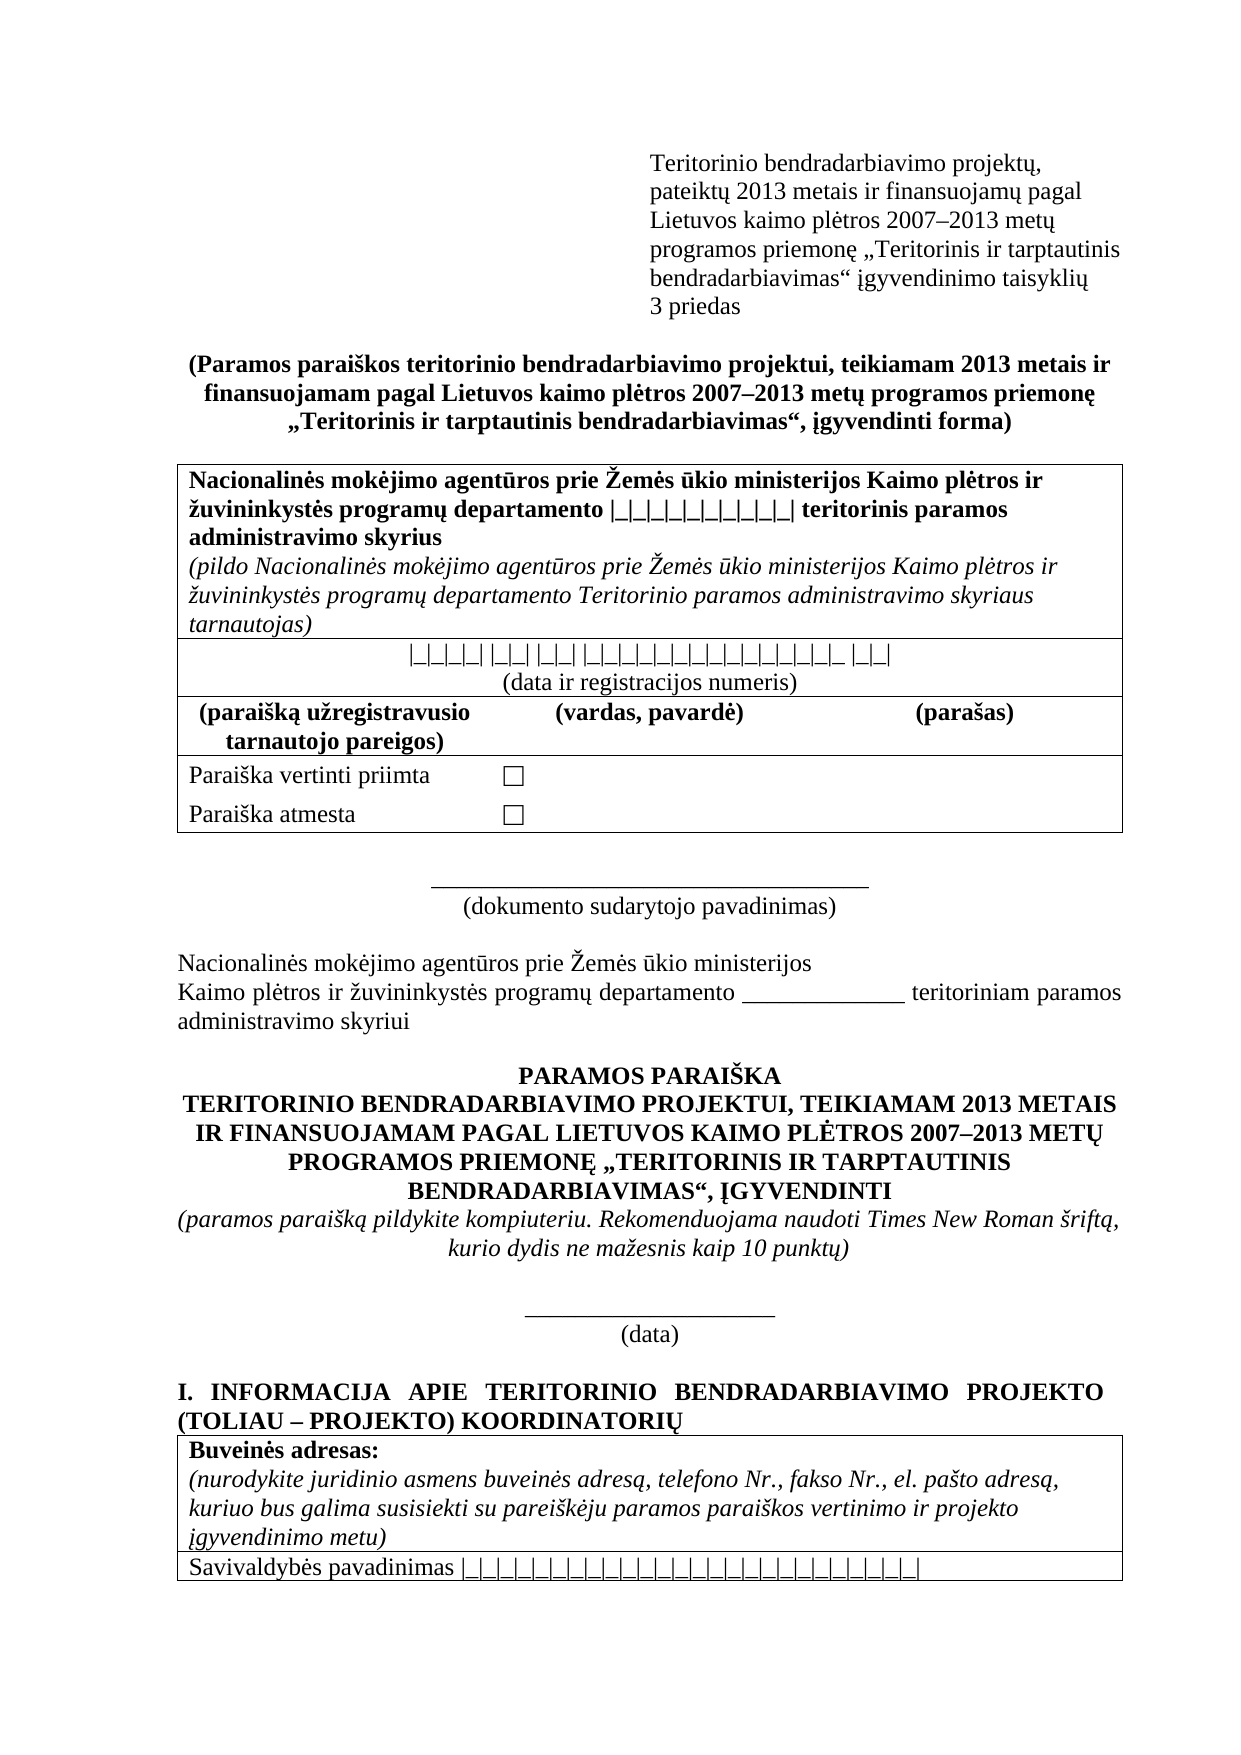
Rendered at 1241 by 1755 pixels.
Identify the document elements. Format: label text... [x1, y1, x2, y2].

text (dokumento sudarytojo pavadinimas) [177, 891, 1122, 919]
text 3 priedas [649, 291, 1122, 320]
text (Paramos paraiškos teritorinio bendradarbiavimo projektui, teikiamam 2013 metais ir finansuojamam pagal Lietuvos kaimo plėtros 2007–2013 metų programos priemonę „Teritorinis ir tarptautinis bendradarbiavimas“, įgyvendinti forma) [177, 349, 1122, 435]
table_cell Paraiška atmesta [178, 794, 492, 832]
text TERITORINIO BENDRADARBIAVIMO PROJEKTUI, TEIKIAMAM 2013 METAIS IR FINANSUOJAMAM PAGAL LIETUVOS KAIMO PLĖTROS 2007–2013 METŲ PROGRAMOS PRIEMONĘ „TERITORINIS IR TARPTAUTINIS BENDRADARBIAVIMAS“, ĮGYVENDINTI [177, 1089, 1122, 1204]
table_cell Paraiška vertinti priimta [178, 756, 492, 794]
text programos priemonę „Teritorinis ir tarptautinis [649, 234, 1122, 263]
table_header Buveinės adresas: (nurodykite juridinio asmens buveinės adresą, telefono Nr., fakso Nr., el. pašto adresą, kuriuo bus galima susisiekti su pareiškėju paramos paraiškos vertinimo ir projekto įgyvendinimo metu) [178, 1436, 1122, 1551]
table_cell □ [492, 756, 1122, 794]
text Teritorinio bendradarbiavimo projektų, [649, 148, 1122, 176]
text ___________________________________ [177, 862, 1122, 891]
text Lietuvos kaimo plėtros 2007–2013 metų [649, 205, 1122, 234]
table_header Nacionalinės mokėjimo agentūros prie Žemės ūkio ministerijos Kaimo plėtros ir žuvininkystės programų departamento |_|_|_|_|_|_|_|_|_|_| teritorinis paramos administravimo skyrius (pildo Nacionalinės mokėjimo agentūros prie Žemės ūkio ministerijos Kaimo plėtros ir žuvininkystės programų departamento Teritorinio paramos administravimo skyriaus tarnautojas) [178, 465, 1122, 637]
text Kaimo plėtros ir žuvininkystės programų departamento _____________ teritoriniam paramos administravimo skyriui [177, 977, 1122, 1034]
table_cell Savivaldybės pavadinimas |_|_|_|_|_|_|_|_|_|_|_|_|_|_|_|_|_|_|_|_|_|_|_|_|_|_| [178, 1552, 1122, 1580]
text pateiktų 2013 metais ir finansuojamų pagal [649, 176, 1122, 205]
table_cell □ [492, 794, 1122, 832]
text bendradarbiavimas“ įgyvendinimo taisyklių [649, 263, 1122, 291]
text PARAMOS PARAIŠKA [177, 1061, 1122, 1089]
text Nacionalinės mokėjimo agentūros prie Žemės ūkio ministerijos [177, 948, 1122, 977]
table_cell (vardas, pavardė) [492, 697, 807, 754]
table_cell |_|_|_|_| |_|_| |_|_| |_|_|_|_|_|_|_|_|_|_|_|_|_|_|_ |_|_| (data ir registracijos numeris) [178, 639, 1122, 696]
table_cell (parašas) [807, 697, 1122, 754]
text (data) [177, 1319, 1122, 1348]
table_cell (paraišką užregistravusio tarnautojo pareigos) [178, 697, 492, 754]
text (paramos paraišką pildykite kompiuteriu. Rekomenduojama naudoti Times New Roman šriftą, kurio dydis ne mažesnis kaip 10 punktų) [177, 1204, 1122, 1262]
text ____________________ [177, 1291, 1122, 1319]
text I. INFORMACIJA APIE TERITORINIO BENDRADARBIAVIMO PROJEKTO (TOLIAU – PROJEKTO) KOORDINATORIŲ [177, 1377, 1122, 1434]
